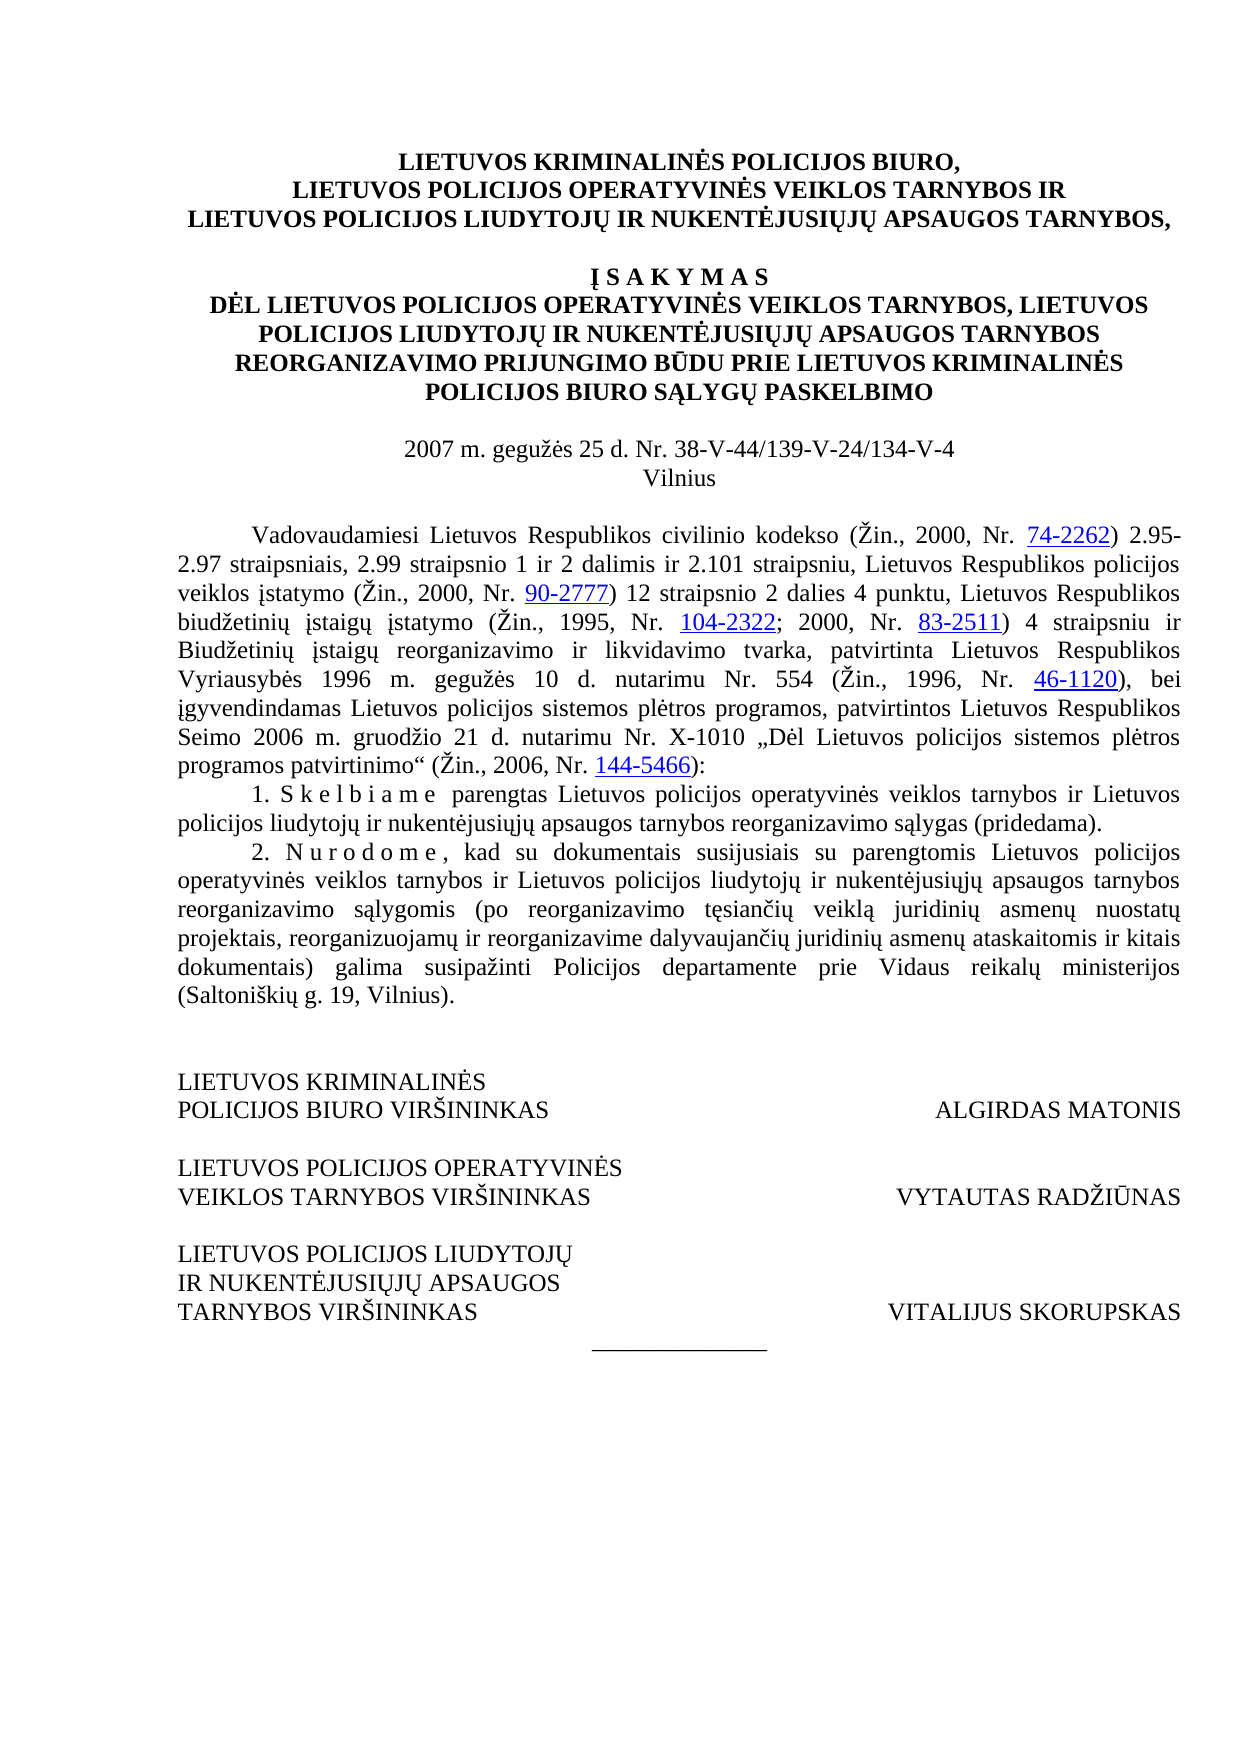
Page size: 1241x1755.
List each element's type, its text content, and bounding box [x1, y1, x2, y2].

text ______________ [177, 1326, 1181, 1354]
text 2. Nurodome, kad su dokumentais susijusiais su parengtomis Lietuvos policijos operatyvinės veiklos tarnybos ir Lietuvos policijos liudytojų ir nukentėjusiųjų apsaugos tarnybos reorganizavimo sąlygomis (po reorganizavimo tęsiančių veiklą juridinių asmenų nuostatų projektais, reorganizuojamų ir reorganizavime dalyvaujančių juridinių asmenų ataskaitomis ir kitais dokumentais) galima susipažinti Policijos departamente prie Vidaus reikalų ministerijos (Saltoniškių g. 19, Vilnius). [177, 837, 1181, 1009]
text Į S A K Y M A S [177, 262, 1181, 291]
text IR NUKENTĖJUSIŲJŲ APSAUGOS [177, 1268, 1181, 1297]
text LIETUVOS KRIMINALINĖS [177, 1067, 1181, 1096]
text VEIKLOS TARNYBOS VIRŠININKAS VYTAUTAS RADŽIŪNAS [177, 1182, 1181, 1211]
text LIETUVOS POLICIJOS OPERATYVINĖS [177, 1153, 1181, 1182]
text TARNYBOS VIRŠININKAS VITALIJUS SKORUPSKAS [177, 1297, 1181, 1326]
text LIETUVOS POLICIJOS LIUDYTOJŲ IR NUKENTĖJUSIŲJŲ APSAUGOS TARNYBOS, [177, 204, 1181, 233]
text Vilnius [177, 463, 1181, 492]
text LIETUVOS POLICIJOS OPERATYVINĖS VEIKLOS TARNYBOS IR [177, 176, 1181, 204]
text DĖL LIETUVOS POLICIJOS OPERATYVINĖS VEIKLOS TARNYBOS, LIETUVOS POLICIJOS LIUDYTOJŲ IR NUKENTĖJUSIŲJŲ APSAUGOS TARNYBOS REORGANIZAVIMO PRIJUNGIMO BŪDU PRIE LIETUVOS KRIMINALINĖS POLICIJOS BIURO SĄLYGŲ PASKELBIMO [177, 291, 1181, 406]
text 1. Skelbiame parengtas Lietuvos policijos operatyvinės veiklos tarnybos ir Lietuvos policijos liudytojų ir nukentėjusiųjų apsaugos tarnybos reorganizavimo sąlygas (pridedama). [177, 779, 1181, 837]
text Vadovaudamiesi Lietuvos Respublikos civilinio kodekso (Žin., 2000, Nr. 74-2262) 2.95-2.97 straipsniais, 2.99 straipsnio 1 ir 2 dalimis ir 2.101 straipsniu, Lietuvos Respublikos policijos veiklos įstatymo (Žin., 2000, Nr. 90-2777) 12 straipsnio 2 dalies 4 punktu, Lietuvos Respublikos biudžetinių įstaigų įstatymo (Žin., 1995, Nr. 104-2322; 2000, Nr. 83-2511) 4 straipsniu ir Biudžetinių įstaigų reorganizavimo ir likvidavimo tvarka, patvirtinta Lietuvos Respublikos Vyriausybės 1996 m. gegužės 10 d. nutarimu Nr. 554 (Žin., 1996, Nr. 46-1120), bei įgyvendindamas Lietuvos policijos sistemos plėtros programos, patvirtintos Lietuvos Respublikos Seimo 2006 m. gruodžio 21 d. nutarimu Nr. X-1010 „Dėl Lietuvos policijos sistemos plėtros programos patvirtinimo“ (Žin., 2006, Nr. 144-5466): [177, 521, 1181, 779]
text 2007 m. gegužės 25 d. Nr. 38-V-44/139-V-24/134-V-4 [177, 434, 1181, 463]
text LIETUVOS POLICIJOS LIUDYTOJŲ [177, 1239, 1181, 1268]
text POLICIJOS BIURO VIRŠININKAS ALGIRDAS MATONIS [177, 1096, 1181, 1124]
text LIETUVOS KRIMINALINĖS POLICIJOS BIURO, [177, 147, 1181, 176]
